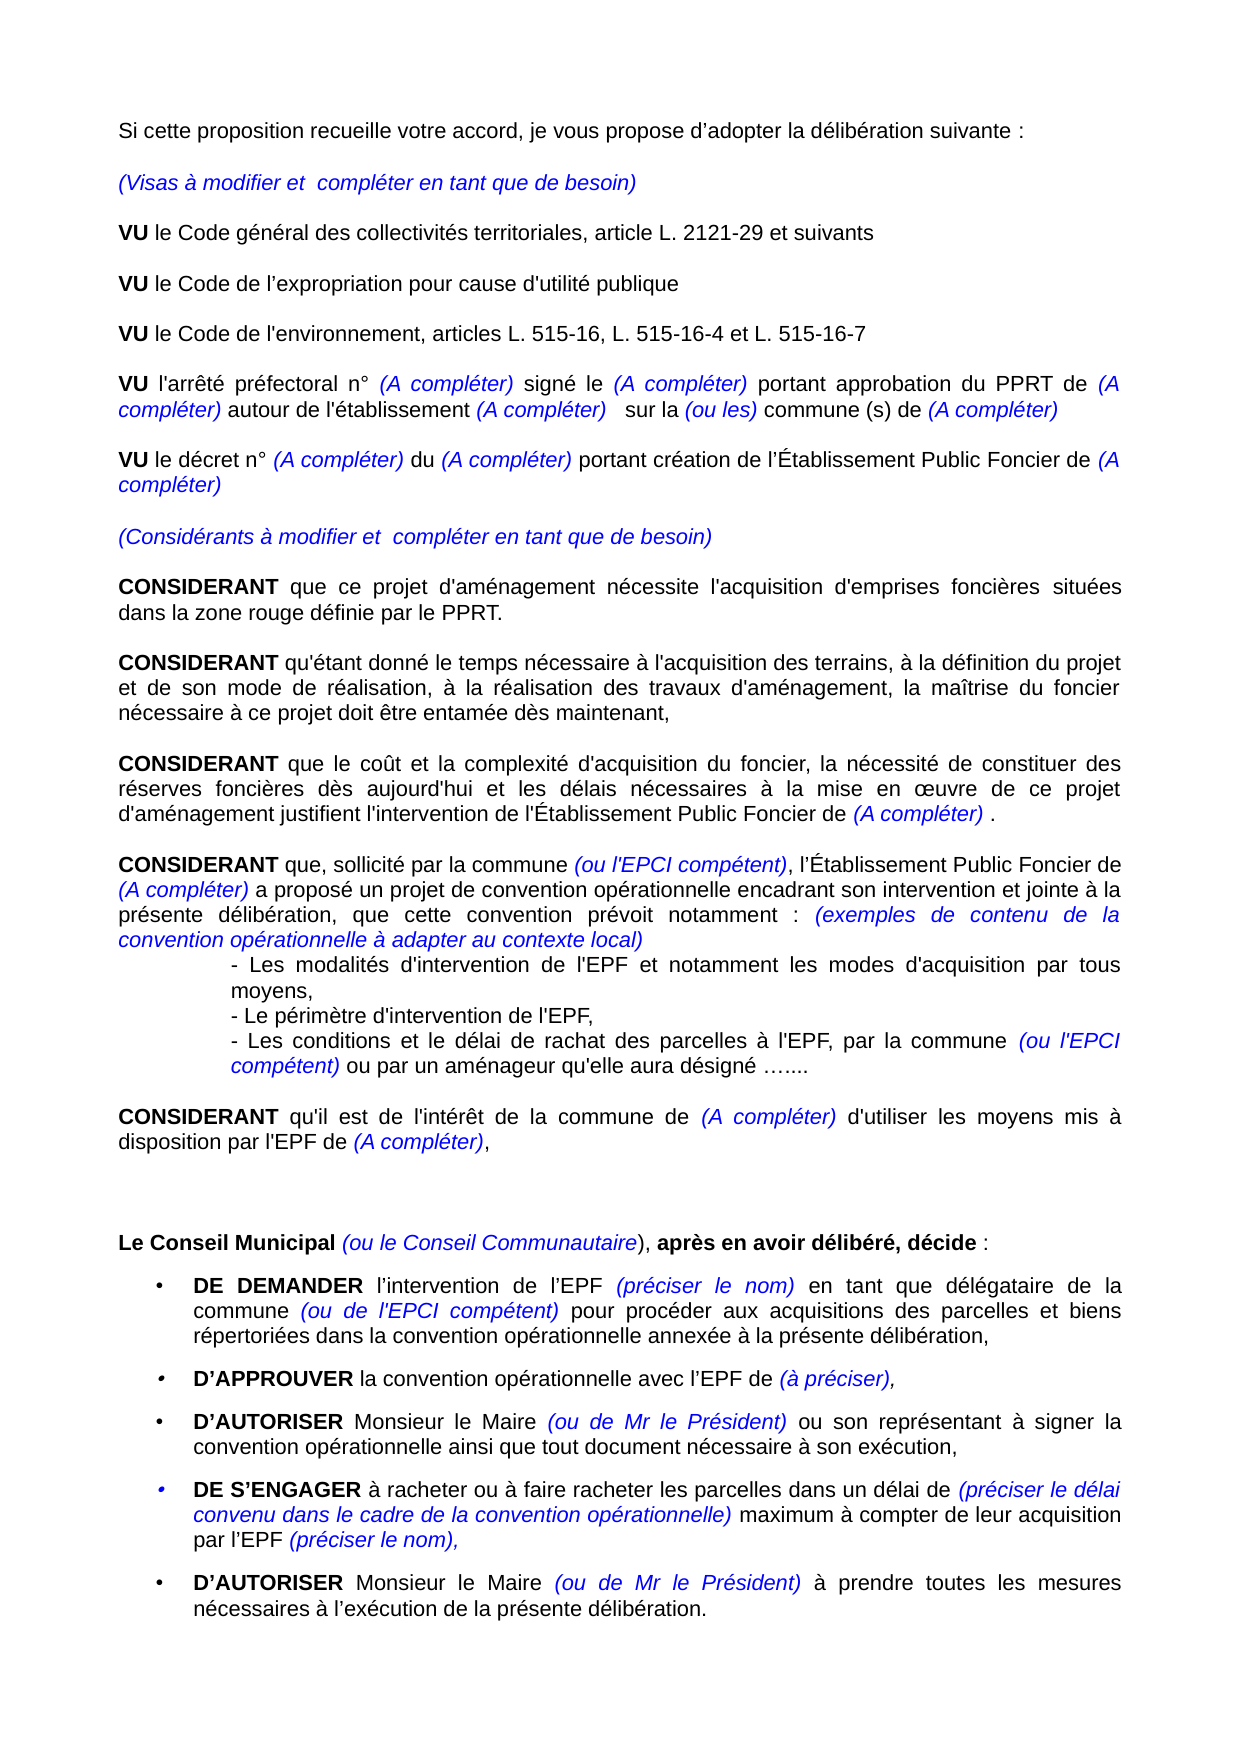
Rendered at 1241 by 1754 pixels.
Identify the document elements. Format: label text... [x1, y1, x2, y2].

text CONSIDERANT que, sollicité par la commune (ou l'EPCI compétent), l’Établissement Public Foncier de (A compléter) a proposé un projet de convention opérationnelle encadrant son intervention et jointe à la présente délibération, que cette convention prévoit notamment : (exemples de contenu de la convention opérationnelle à adapter au contexte local) [118, 851, 1122, 952]
text (Considérants à modifier et compléter en tant que de besoin) [118, 524, 1122, 549]
text VU le décret n° (A compléter) du (A compléter) portant création de l’Établissement Public Foncier de (A compléter) [118, 447, 1122, 497]
list - Le périmètre d'intervention de l'EPF, [193, 1003, 1122, 1028]
list - Les conditions et le délai de rachat des parcelles à l'EPF, par la commune (ou l'EPCI compétent) ou par un aménageur qu'elle aura désigné ….... [193, 1028, 1122, 1078]
text VU l'arrêté préfectoral n° (A compléter) signé le (A compléter) portant approbation du PPRT de (A compléter) autour de l'établissement (A compléter) sur la (ou les) commune (s) de (A compléter) [118, 371, 1122, 422]
text CONSIDERANT que ce projet d'aménagement nécessite l'acquisition d'emprises foncières situées dans la zone rouge définie par le PPRT. [118, 574, 1122, 624]
text CONSIDERANT que le coût et la complexité d'acquisition du foncier, la nécessité de constituer des réserves foncières dès aujourd'hui et les délais nécessaires à la mise en œuvre de ce projet d'aménagement justifient l'intervention de l'Établissement Public Foncier de (A compléter) . [118, 751, 1122, 826]
text CONSIDERANT qu'étant donné le temps nécessaire à l'acquisition des terrains, à la définition du projet et de son mode de réalisation, à la réalisation des travaux d'aménagement, la maîtrise du foncier nécessaire à ce projet doit être entamée dès maintenant, [118, 650, 1122, 725]
text CONSIDERANT qu'il est de l'intérêt de la commune de (A compléter) d'utiliser les moyens mis à disposition par l'EPF de (A compléter), [118, 1103, 1122, 1154]
text VU le Code général des collectivités territoriales, article L. 2121-29 et suivants [118, 220, 1122, 245]
list - Les modalités d'intervention de l'EPF et notamment les modes d'acquisition par tous moyens, [193, 952, 1122, 1003]
text VU le Code de l’expropriation pour cause d'utilité publique [118, 271, 1122, 296]
text (Visas à modifier et compléter en tant que de besoin) [118, 170, 1122, 195]
list DE DEMANDER l’intervention de l’EPF (préciser le nom) en tant que délégataire de la commune (ou de l'EPCI compétent) pour procéder aux acquisitions des parcelles et biens répertoriées dans la convention opérationnelle annexée à la présente délibération, [156, 1272, 1122, 1348]
text Le Conseil Municipal (ou le Conseil Communautaire), après en avoir délibéré, décide : [118, 1229, 1122, 1255]
text Si cette proposition recueille votre accord, je vous propose d’adopter la délibération suivante : [118, 118, 1122, 143]
list D’APPROUVER la convention opérationnelle avec l’EPF de (à préciser), [156, 1366, 1122, 1391]
text VU le Code de l'environnement, articles L. 515-16, L. 515-16-4 et L. 515-16-7 [118, 321, 1122, 346]
list DE S’ENGAGER à racheter ou à faire racheter les parcelles dans un délai de (préciser le délai convenu dans le cadre de la convention opérationnelle) maximum à compter de leur acquisition par l’EPF (préciser le nom), [156, 1477, 1122, 1552]
list D’AUTORISER Monsieur le Maire (ou de Mr le Président) ou son représentant à signer la convention opérationnelle ainsi que tout document nécessaire à son exécution, [156, 1409, 1122, 1459]
list D’AUTORISER Monsieur le Maire (ou de Mr le Président) à prendre toutes les mesures nécessaires à l’exécution de la présente délibération. [156, 1570, 1122, 1621]
